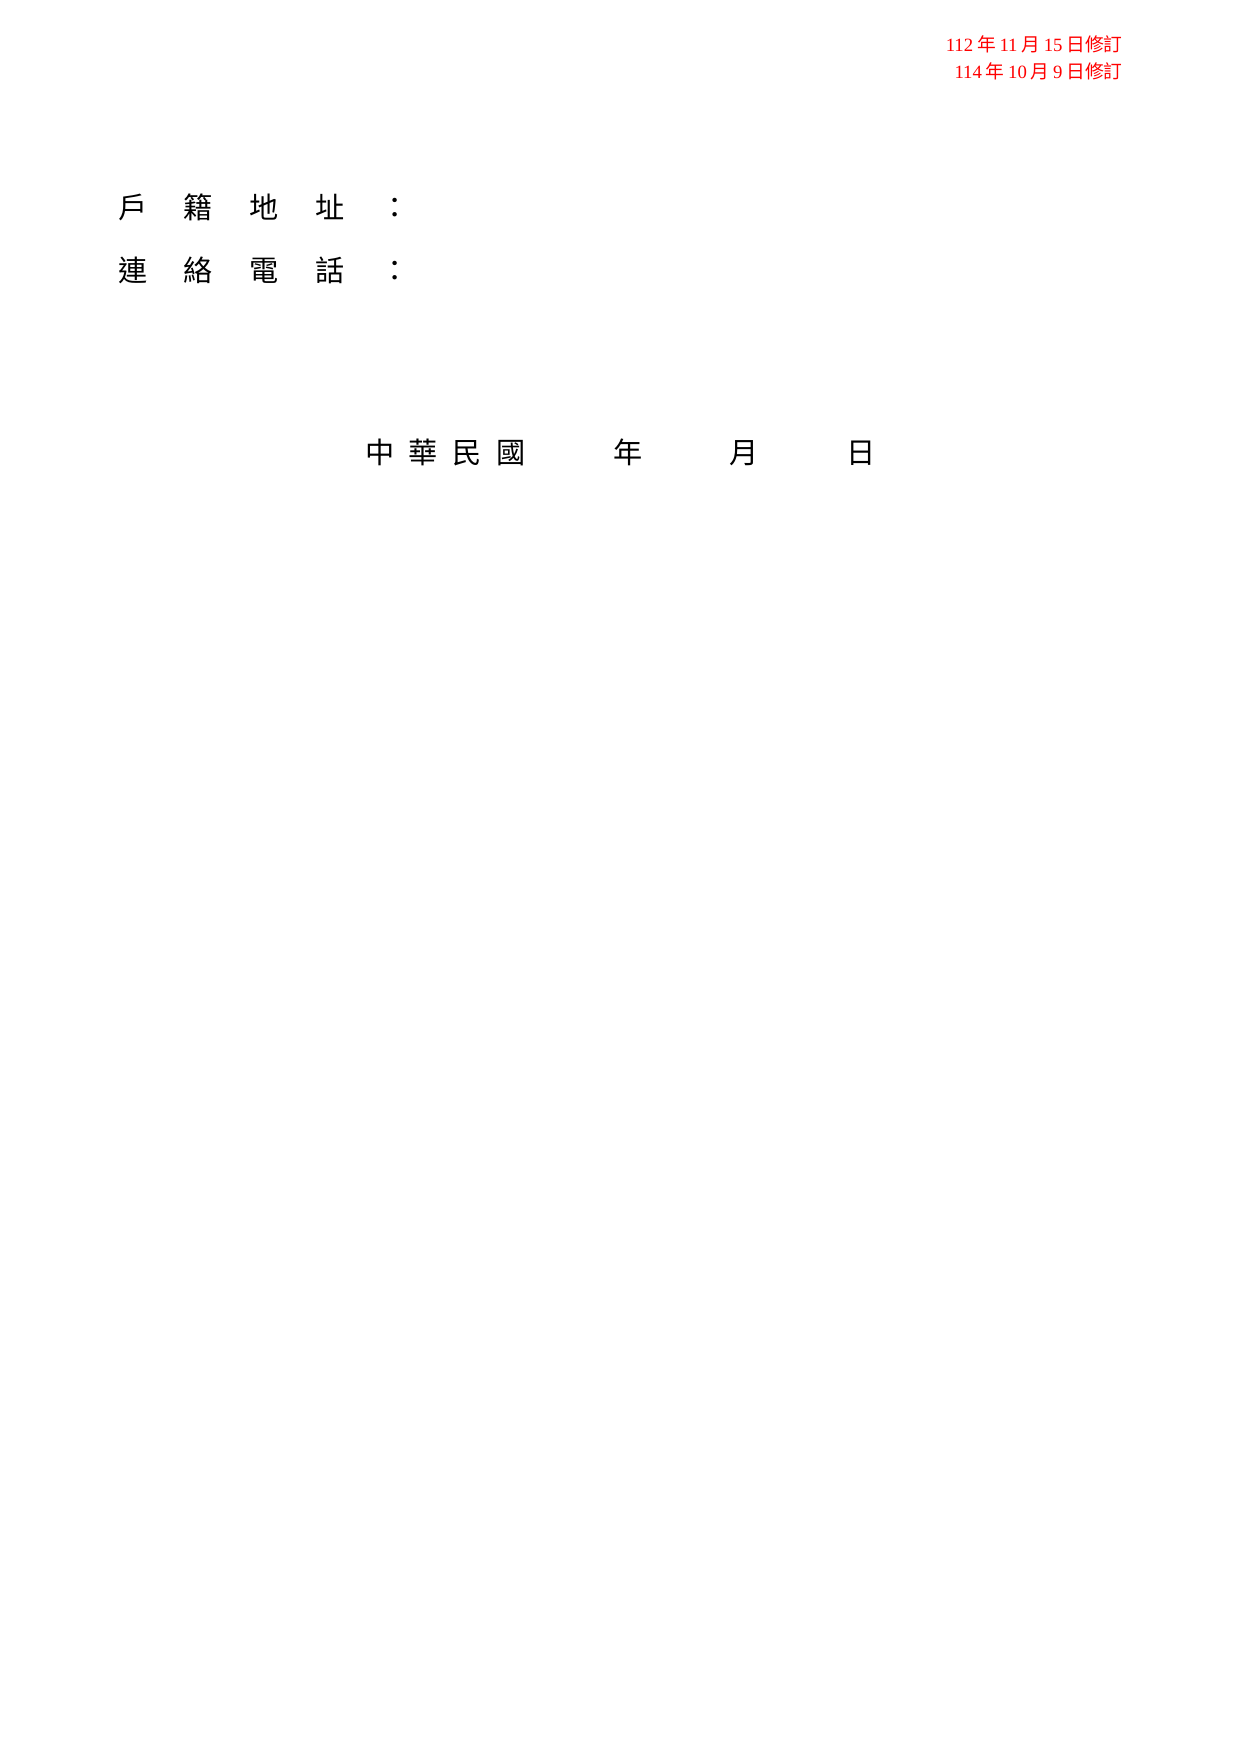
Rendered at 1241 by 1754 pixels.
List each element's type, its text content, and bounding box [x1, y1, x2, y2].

text 連絡電話： [118, 248, 1122, 290]
text 中 華 民 國 年 月 日 [118, 430, 1122, 472]
text 戶籍地址： [118, 184, 1122, 226]
